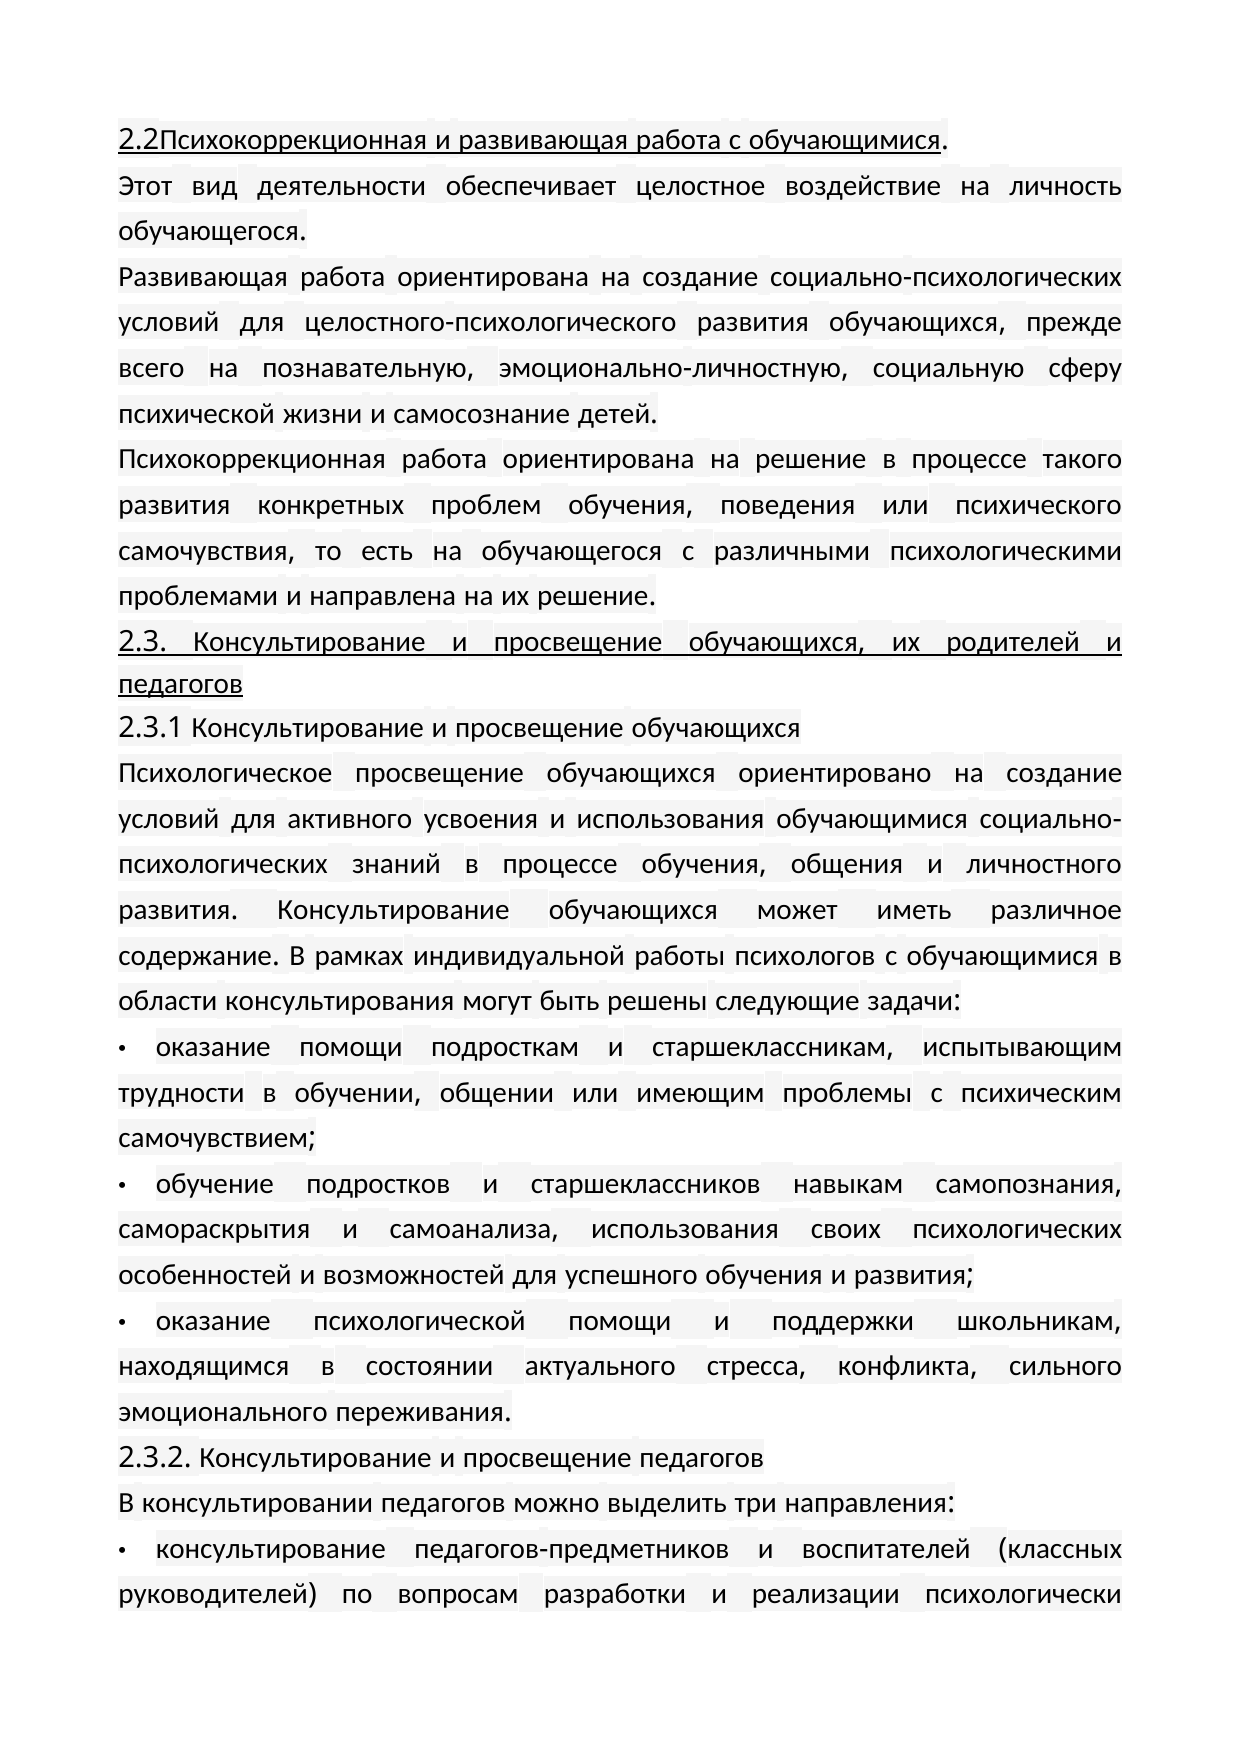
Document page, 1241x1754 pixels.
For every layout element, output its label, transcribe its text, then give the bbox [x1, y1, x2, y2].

list оказание помощи подросткам и старшеклассникам, испытывающим трудности в обучении, общении или имеющим проблемы с психическим самочувствием; [81, 1025, 1122, 1156]
list обучение подростков и старшеклассников навыкам самопознания, самораскрытия и самоанализа, использования своих психологических особенностей и возможностей для успешного обучения и развития; [81, 1162, 1122, 1293]
text педагогов [118, 656, 1122, 701]
text Психокоррекционная работа ориентирована на решение в процессе такого развития конкретных проблем обучения, поведения или психического самочувствия, то есть на обучающегося с различными психологическими проблемами и направлена на их решение. [118, 437, 1122, 614]
list оказание психологической помощи и поддержки школьникам, находящимся в состоянии актуального стресса, конфликта, сильного эмоционального переживания. [81, 1299, 1122, 1430]
text Психологическое просвещение обучающихся ориентировано на создание условий для активного усвоения и использования обучающимися социально-психологических знаний в процессе обучения, общения и личностного развития. Консультирование обучающихся может иметь различное содержание. В рамках индивидуальной работы психологов с обучающимися в области консультирования могут быть решены следующие задачи: [118, 752, 1122, 1019]
text Этот вид деятельности обеспечивает целостное воздействие на личность обучающегося. [118, 164, 1122, 249]
text Развивающая работа ориентирована на создание социально-психологических условий для целостного-психологического развития обучающихся, прежде всего на познавательную, эмоционально-личностную, социальную сферу психической жизни и самосознание детей. [118, 255, 1122, 432]
list консультирование педагогов-предметников и воспитателей (классных руководителей) по вопросам разработки и реализации психологически [81, 1527, 1122, 1612]
text 2.2Психокоррекционная и развивающая работа с обучающимися. [118, 118, 1122, 158]
text В консультировании педагогов можно выделить три направления: [118, 1482, 1122, 1521]
text 2.3. Консультирование и просвещение обучающихся, их родителей и [118, 620, 1122, 654]
text 2.3.1 Консультирование и просвещение обучающихся [118, 706, 1122, 746]
text 2.3.2. Консультирование и просвещение педагогов [118, 1436, 1122, 1476]
